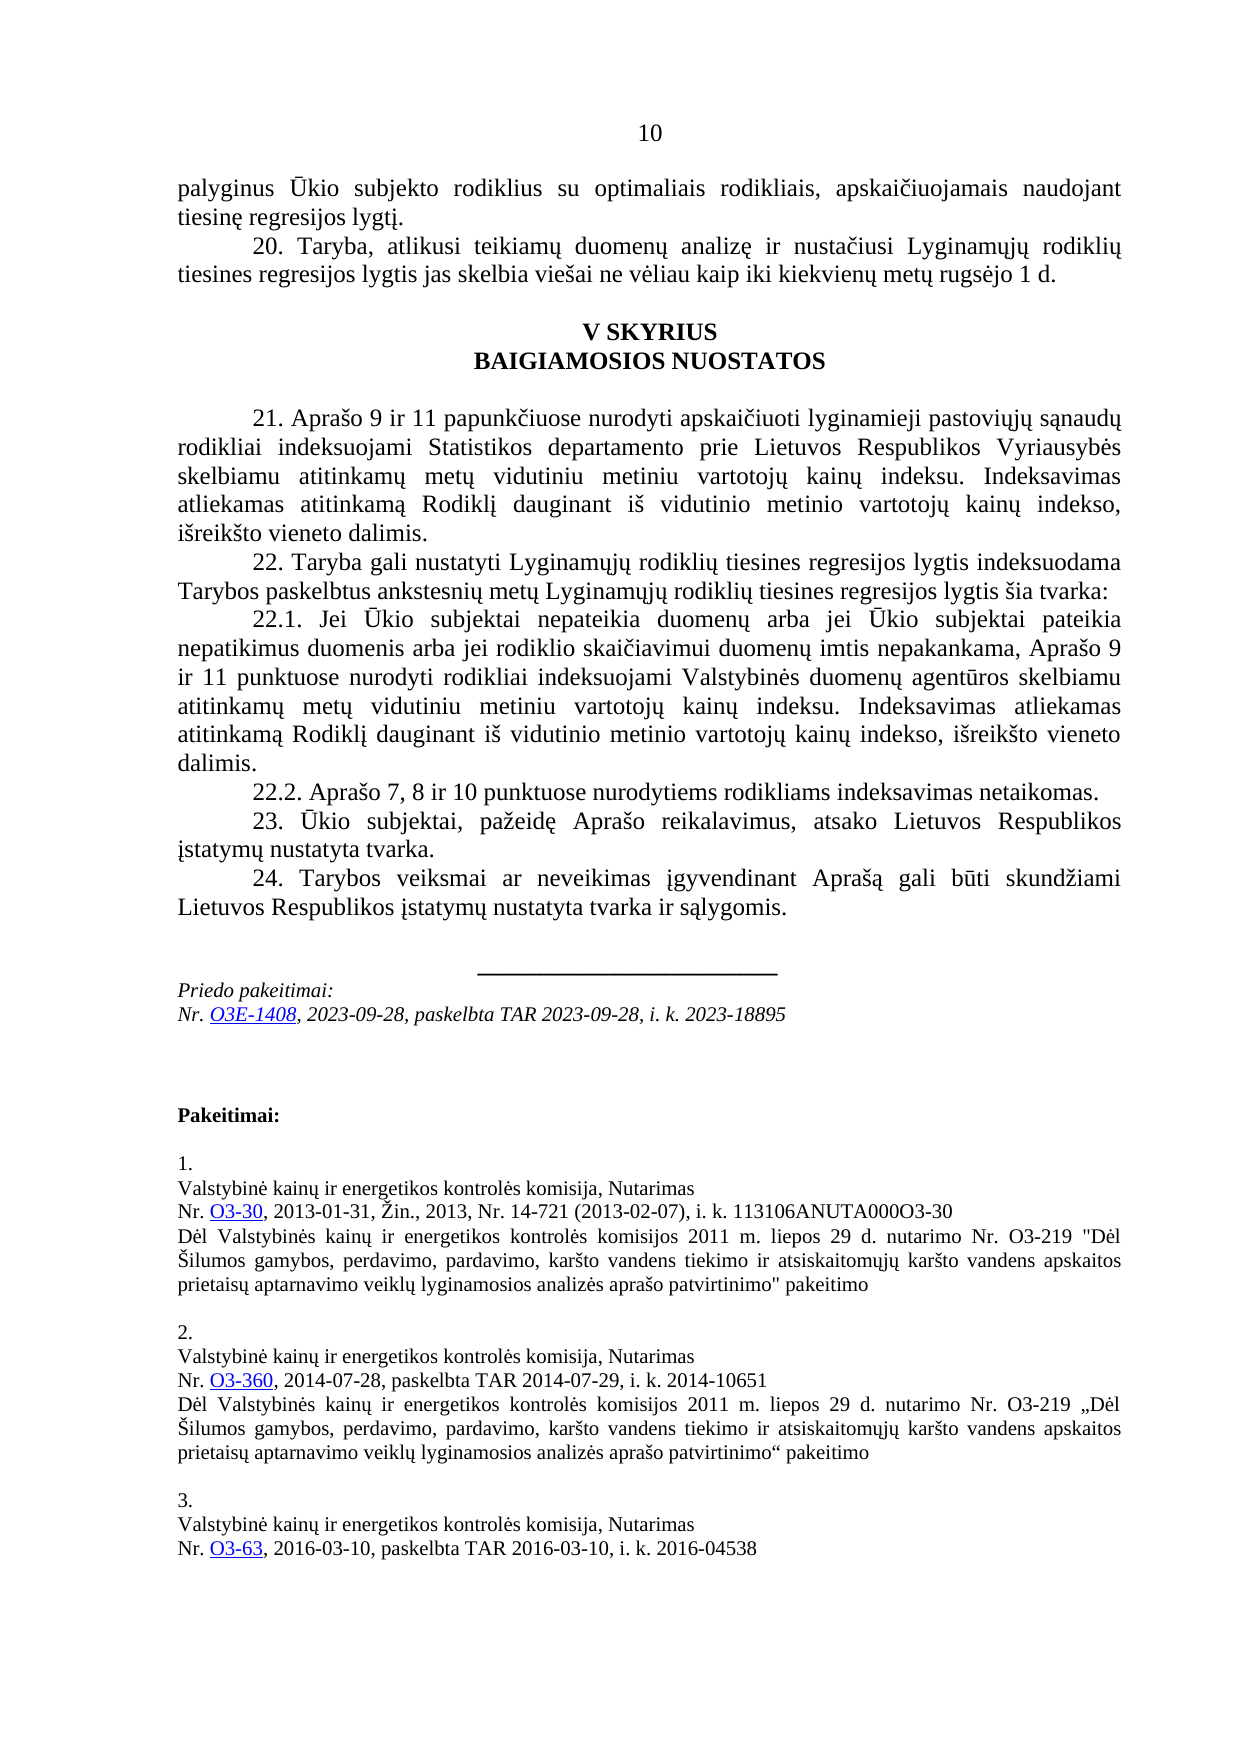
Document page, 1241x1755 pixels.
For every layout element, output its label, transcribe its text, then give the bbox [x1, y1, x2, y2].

text Priedo pakeitimai: [177, 978, 1122, 1002]
text Dėl Valstybinės kainų ir energetikos kontrolės komisijos 2011 m. liepos 29 d. nutarimo Nr. O3-219 „Dėl Šilumos gamybos, perdavimo, pardavimo, karšto vandens tiekimo ir atsiskaitomųjų karšto vandens apskaitos prietaisų aptarnavimo veiklų lyginamosios analizės aprašo patvirtinimo“ pakeitimo [177, 1392, 1122, 1464]
text 22.2. Aprašo 7, 8 ir 10 punktuose nurodytiems rodikliams indeksavimas netaikomas. [177, 777, 1122, 806]
text 24. Tarybos veiksmai ar neveikimas įgyvendinant Aprašą gali būti skundžiami Lietuvos Respublikos įstatymų nustatyta tvarka ir sąlygomis. [177, 863, 1122, 921]
text Nr. O3E-1408, 2023-09-28, paskelbta TAR 2023-09-28, i. k. 2023-18895 [177, 1002, 1122, 1026]
text ________________________ [177, 949, 1122, 978]
text Valstybinė kainų ir energetikos kontrolės komisija, Nutarimas [177, 1512, 1122, 1536]
text V SKYRIUS [177, 317, 1122, 346]
text 1. [177, 1151, 1122, 1175]
text 20. Taryba, atlikusi teikiamų duomenų analizę ir nustačiusi Lyginamųjų rodiklių tiesines regresijos lygtis jas skelbia viešai ne vėliau kaip iki kiekvienų metų rugsėjo 1 d. [177, 231, 1122, 288]
text Nr. O3-63, 2016-03-10, paskelbta TAR 2016-03-10, i. k. 2016-04538 [177, 1536, 1122, 1560]
text 22. Taryba gali nustatyti Lyginamųjų rodiklių tiesines regresijos lygtis indeksuodama Tarybos paskelbtus ankstesnių metų Lyginamųjų rodiklių tiesines regresijos lygtis šia tvarka: [177, 547, 1122, 604]
text BAIGIAMOSIOS NUOSTATOS [177, 346, 1122, 374]
text Dėl Valstybinės kainų ir energetikos kontrolės komisijos 2011 m. liepos 29 d. nutarimo Nr. O3-219 "Dėl Šilumos gamybos, perdavimo, pardavimo, karšto vandens tiekimo ir atsiskaitomųjų karšto vandens apskaitos prietaisų aptarnavimo veiklų lyginamosios analizės aprašo patvirtinimo" pakeitimo [177, 1223, 1122, 1296]
text Pakeitimai: [177, 1103, 1122, 1127]
text 23. Ūkio subjektai, pažeidę Aprašo reikalavimus, atsako Lietuvos Respublikos įstatymų nustatyta tvarka. [177, 806, 1122, 863]
text 22.1. Jei Ūkio subjektai nepateikia duomenų arba jei Ūkio subjektai pateikia nepatikimus duomenis arba jei rodiklio skaičiavimui duomenų imtis nepakankama, Aprašo 9 ir 11 punktuose nurodyti rodikliai indeksuojami Valstybinės duomenų agentūros skelbiamu atitinkamų metų vidutiniu metiniu vartotojų kainų indeksu. Indeksavimas atliekamas atitinkamą Rodiklį dauginant iš vidutinio metinio vartotojų kainų indekso, išreikšto vieneto dalimis. [177, 604, 1122, 777]
text 3. [177, 1488, 1122, 1512]
text Nr. O3-360, 2014-07-28, paskelbta TAR 2014-07-29, i. k. 2014-10651 [177, 1368, 1122, 1392]
text Valstybinė kainų ir energetikos kontrolės komisija, Nutarimas [177, 1175, 1122, 1199]
text palyginus Ūkio subjekto rodiklius su optimaliais rodikliais, apskaičiuojamais naudojant tiesinę regresijos lygtį. [177, 173, 1122, 231]
text Nr. O3-30, 2013-01-31, Žin., 2013, Nr. 14-721 (2013-02-07), i. k. 113106ANUTA000O3-30 [177, 1199, 1122, 1223]
text 21. Aprašo 9 ir 11 papunkčiuose nurodyti apskaičiuoti lyginamieji pastoviųjų sąnaudų rodikliai indeksuojami Statistikos departamento prie Lietuvos Respublikos Vyriausybės skelbiamu atitinkamų metų vidutiniu metiniu vartotojų kainų indeksu. Indeksavimas atliekamas atitinkamą Rodiklį dauginant iš vidutinio metinio vartotojų kainų indekso, išreikšto vieneto dalimis. [177, 403, 1122, 547]
text Valstybinė kainų ir energetikos kontrolės komisija, Nutarimas [177, 1344, 1122, 1368]
text 2. [177, 1320, 1122, 1344]
